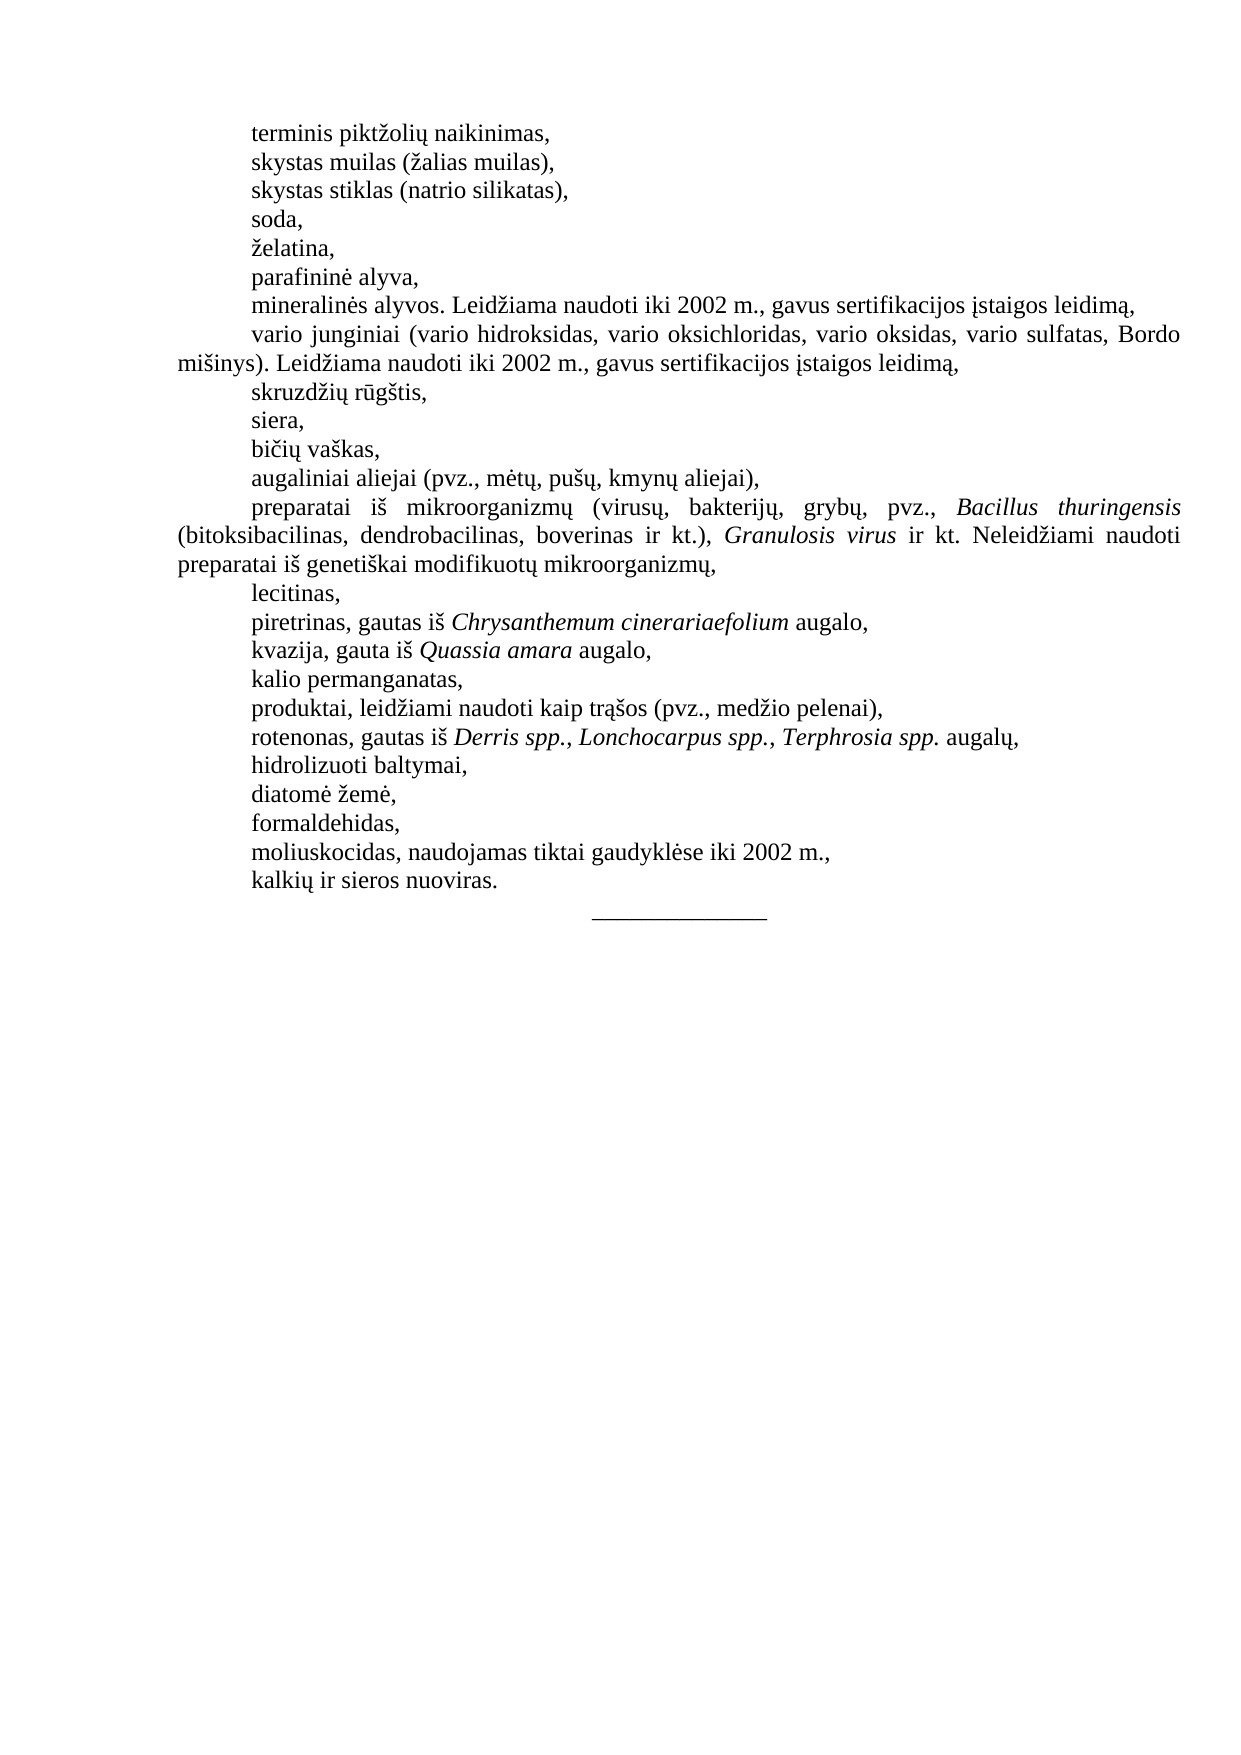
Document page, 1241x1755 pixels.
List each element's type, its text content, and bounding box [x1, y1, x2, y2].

text vario junginiai (vario hidroksidas, vario oksichloridas, vario oksidas, vario sulfatas, Bordo mišinys). Leidžiama naudoti iki 2002 m., gavus sertifikacijos įstaigos leidimą, [177, 319, 1181, 377]
text terminis piktžolių naikinimas, [177, 118, 1181, 147]
text piretrinas, gautas iš Chrysanthemum cinerariaefolium augalo, [177, 607, 1181, 636]
text lecitinas, [177, 578, 1181, 607]
text bičių vaškas, [177, 434, 1181, 463]
text kvazija, gauta iš Quassia amara augalo, [177, 636, 1181, 664]
text augaliniai aliejai (pvz., mėtų, pušų, kmynų aliejai), [177, 463, 1181, 492]
text hidrolizuoti baltymai, [177, 751, 1181, 779]
text skruzdžių rūgštis, [177, 377, 1181, 406]
text moliuskocidas, naudojamas tiktai gaudyklėse iki 2002 m., [177, 837, 1181, 866]
text parafininė alyva, [177, 262, 1181, 291]
text mineralinės alyvos. Leidžiama naudoti iki 2002 m., gavus sertifikacijos įstaigos leidimą, [177, 291, 1181, 319]
text kalio permanganatas, [177, 664, 1181, 693]
text kalkių ir sieros nuoviras. [177, 866, 1181, 894]
text želatina, [177, 233, 1181, 262]
text diatomė žemė, [177, 779, 1181, 808]
text skystas stiklas (natrio silikatas), [177, 176, 1181, 204]
text rotenonas, gautas iš Derris spp., Lonchocarpus spp., Terphrosia spp. augalų, [177, 722, 1181, 751]
text siera, [177, 406, 1181, 434]
text ______________ [177, 894, 1181, 923]
text formaldehidas, [177, 808, 1181, 837]
text skystas muilas (žalias muilas), [177, 147, 1181, 176]
text soda, [177, 204, 1181, 233]
text produktai, leidžiami naudoti kaip trąšos (pvz., medžio pelenai), [177, 693, 1181, 722]
text preparatai iš mikroorganizmų (virusų, bakterijų, grybų, pvz., Bacillus thuringensis (bitoksibacilinas, dendrobacilinas, boverinas ir kt.), Granulosis virus ir kt. Neleidžiami naudoti preparatai iš genetiškai modifikuotų mikroorganizmų, [177, 492, 1181, 578]
